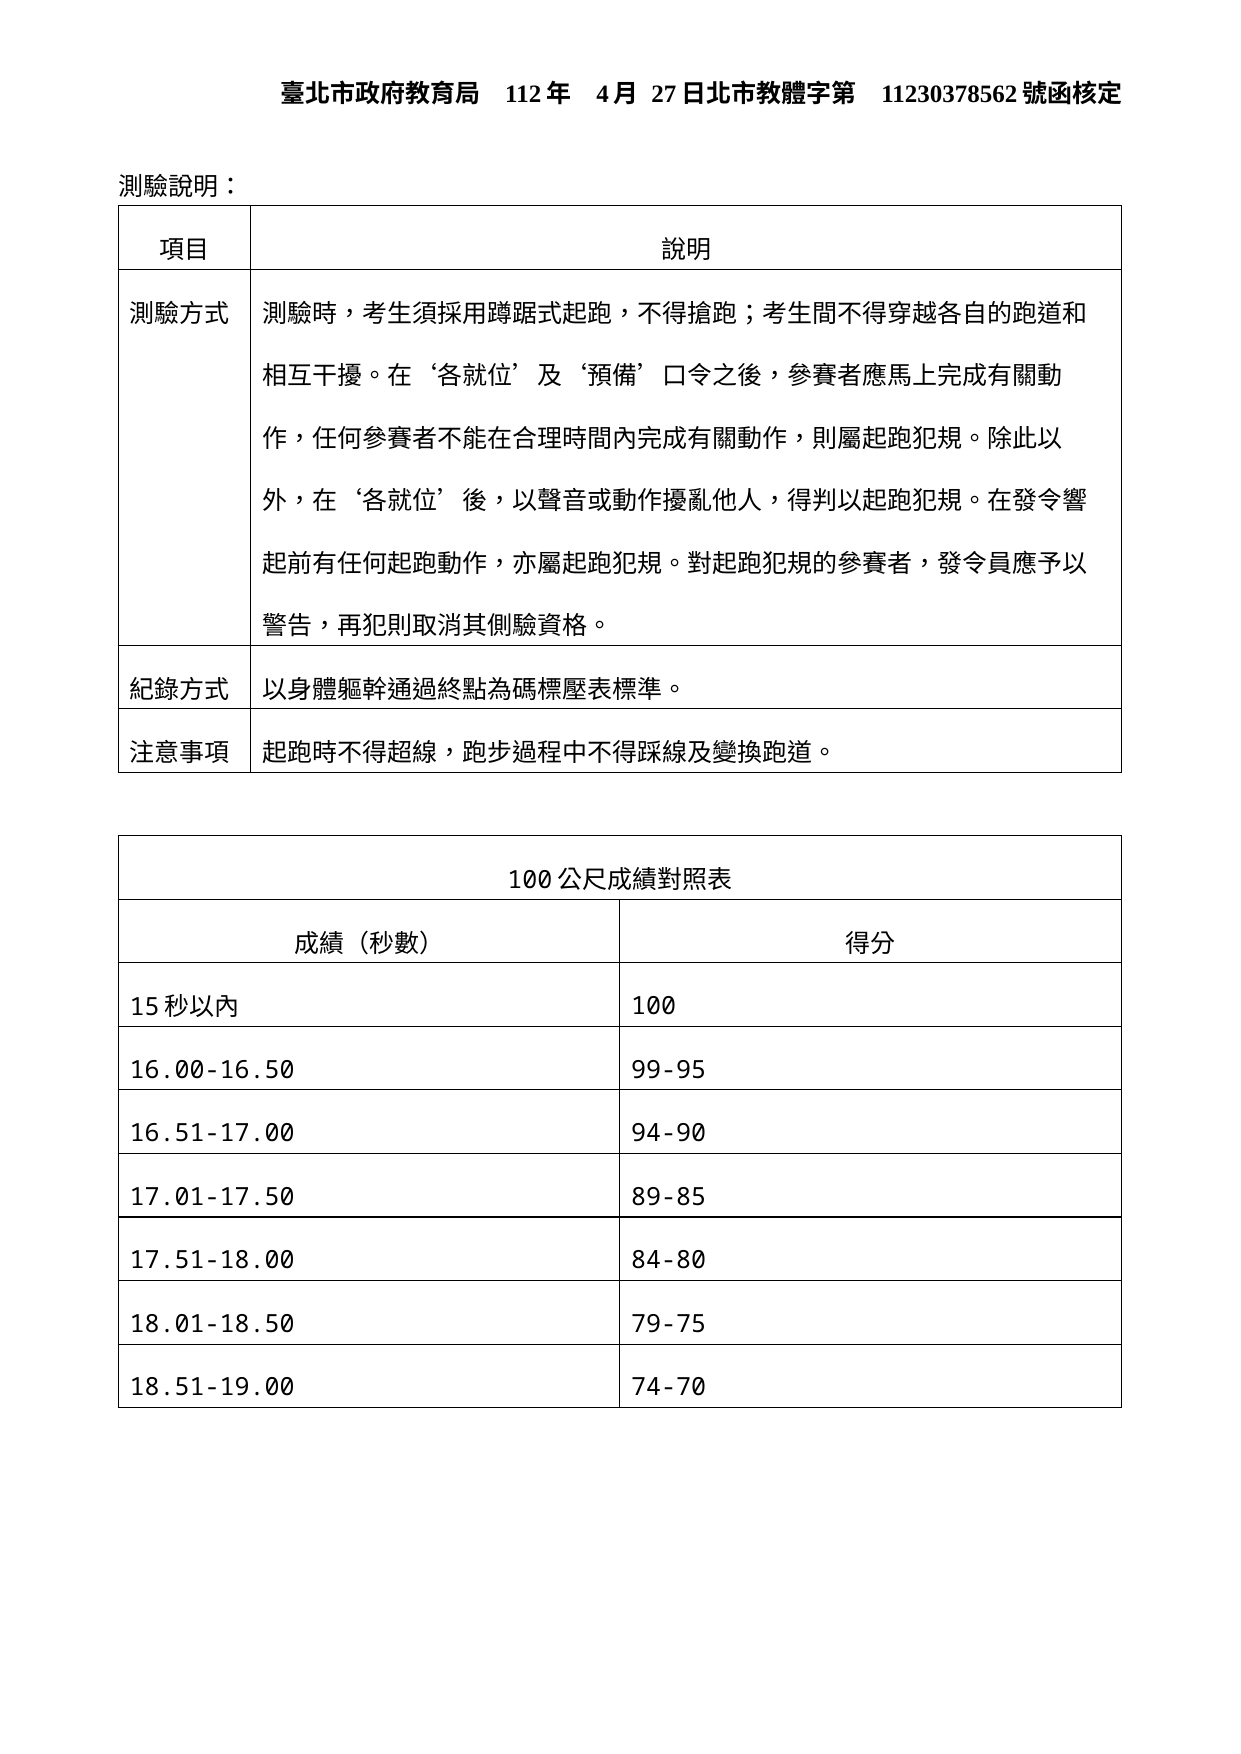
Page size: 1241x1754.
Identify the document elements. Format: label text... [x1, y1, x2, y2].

table_cell 100 [620, 963, 1121, 1026]
table_cell 得分 [620, 900, 1121, 962]
table_cell 99-95 [620, 1027, 1121, 1089]
table_cell 17.51-18.00 [119, 1218, 619, 1280]
table_header 說明 [251, 206, 1121, 268]
table_cell 以身體軀幹通過終點為碼標壓表標準。 [251, 646, 1121, 708]
text 測驗說明： [118, 142, 1122, 205]
table_cell 起跑時不得超線，跑步過程中不得踩線及變換跑道。 [251, 709, 1121, 772]
table_cell 74-70 [620, 1345, 1121, 1407]
table_cell 注意事項 [119, 709, 250, 772]
table_cell 15秒以內 [119, 963, 619, 1026]
table_cell 17.01-17.50 [119, 1154, 619, 1216]
table_cell 成績（秒數） [119, 900, 619, 962]
table_cell 18.01-18.50 [119, 1281, 619, 1343]
table_cell 18.51-19.00 [119, 1345, 619, 1407]
table_cell 測驗時，考生須採用蹲踞式起跑，不得搶跑；考生間不得穿越各自的跑道和相互干擾。在‘各就位’及‘預備’口令之後，參賽者應馬上完成有關動作，任何參賽者不能在合理時間內完成有關動作，則屬起跑犯規。除此以外，在‘各就位’後，以聲音或動作擾亂他人，得判以起跑犯規。在發令響起前有任何起跑動作，亦屬起跑犯規。對起跑犯規的參賽者，發令員應予以警告，再犯則取消其側驗資格。 [251, 270, 1121, 644]
table_cell 84-80 [620, 1218, 1121, 1280]
table_cell 紀錄方式 [119, 646, 250, 708]
table_header 項目 [119, 206, 250, 268]
table_header 100公尺成績對照表 [119, 836, 1121, 899]
table_cell 16.00-16.50 [119, 1027, 619, 1089]
table_cell 94-90 [620, 1090, 1121, 1153]
table_cell 16.51-17.00 [119, 1090, 619, 1153]
table_cell 測驗方式 [119, 270, 250, 644]
table_cell 79-75 [620, 1281, 1121, 1343]
table_cell 89-85 [620, 1154, 1121, 1216]
